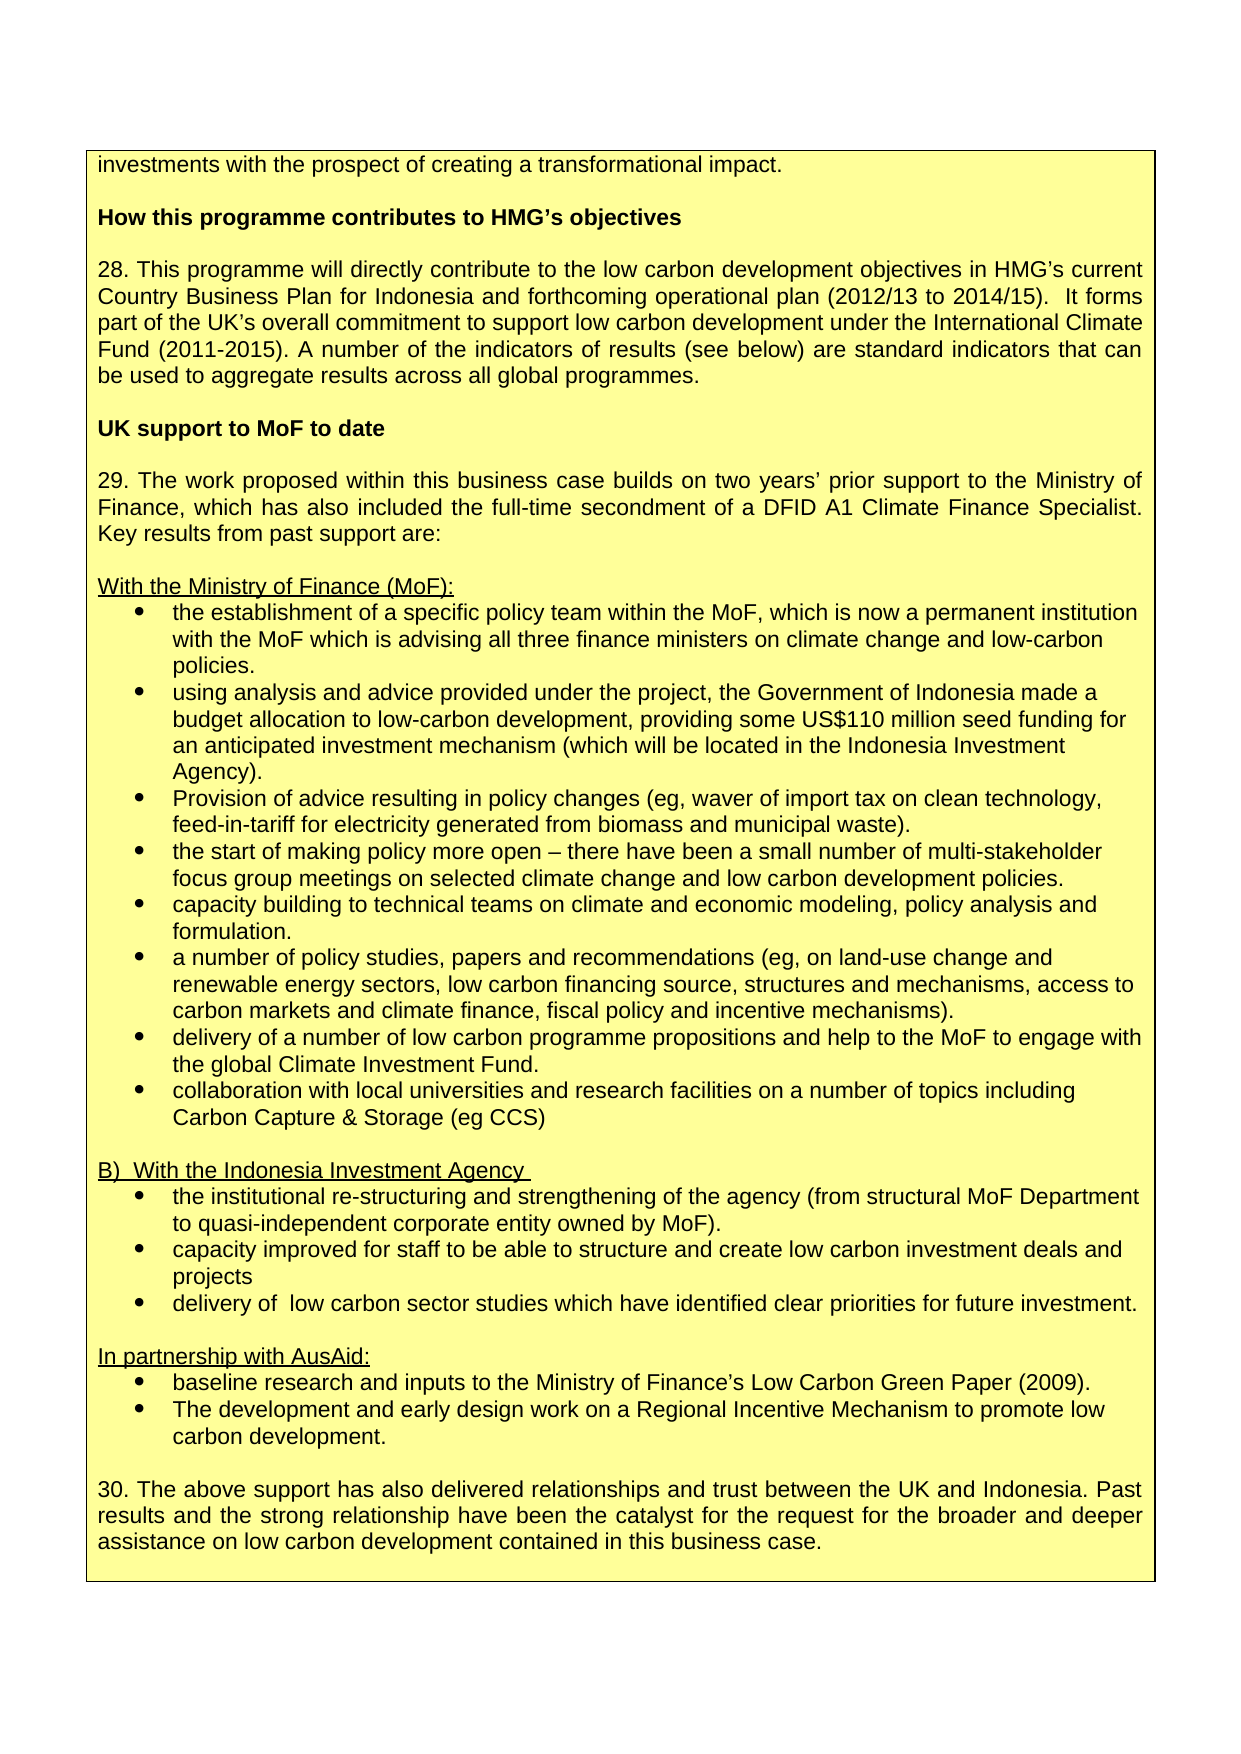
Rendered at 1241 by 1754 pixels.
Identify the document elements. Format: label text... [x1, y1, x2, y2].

table_header investments with the prospect of creating a transformational impact. How this programme contributes to HMG’s objectives 28. This programme will directly contribute to the low carbon development objectives in HMG’s current Country Business Plan for Indonesia and forthcoming operational plan (2012/13 to 2014/15). It forms part of the UK’s overall commitment to support low carbon development under the International Climate Fund (2011-2015). A number of the indicators of results (see below) are standard indicators that can be used to aggregate results across all global programmes. UK support to MoF to date 29. The work proposed within this business case builds on two years’ prior support to the Ministry of Finance, which has also included the full-time secondment of a DFID A1 Climate Finance Specialist. Key results from past support are: With the Ministry of Finance (MoF): the establishment of a specific policy team within the MoF, which is now a permanent institution with the MoF which is advising all three finance ministers on climate change and low-carbon policies. using analysis and advice provided under the project, the Government of Indonesia made a budget allocation to low-carbon development, providing some US$110 million seed funding for an anticipated investment mechanism (which will be located in the Indonesia Investment Agency). Provision of advice resulting in policy changes (eg, waver of import tax on clean technology, feed-in-tariff for electricity generated from biomass and municipal waste). the start of making policy more open – there have been a small number of multi-stakeholder focus group meetings on selected climate change and low carbon development policies. capacity building to technical teams on climate and economic modeling, policy analysis and formulation. a number of policy studies, papers and recommendations (eg, on land-use change and renewable energy sectors, low carbon financing source, structures and mechanisms, access to carbon markets and climate finance, fiscal policy and incentive mechanisms). delivery of a number of low carbon programme propositions and help to the MoF to engage with the global Climate Investment Fund. collaboration with local universities and research facilities on a number of topics including Carbon Capture & Storage (eg CCS) B) With the Indonesia Investment Agency the institutional re-structuring and strengthening of the agency (from structural MoF Department to quasi-independent corporate entity owned by MoF). capacity improved for staff to be able to structure and create low carbon investment deals and projects delivery of low carbon sector studies which have identified clear priorities for future investment. In partnership with AusAid: baseline research and inputs to the Ministry of Finance’s Low Carbon Green Paper (2009). The development and early design work on a Regional Incentive Mechanism to promote low carbon development. 30. The above support has also delivered relationships and trust between the UK and Indonesia. Past results and the strong relationship have been the catalyst for the request for the broader and deeper assistance on low carbon development contained in this business case. [87, 151, 1154, 1581]
